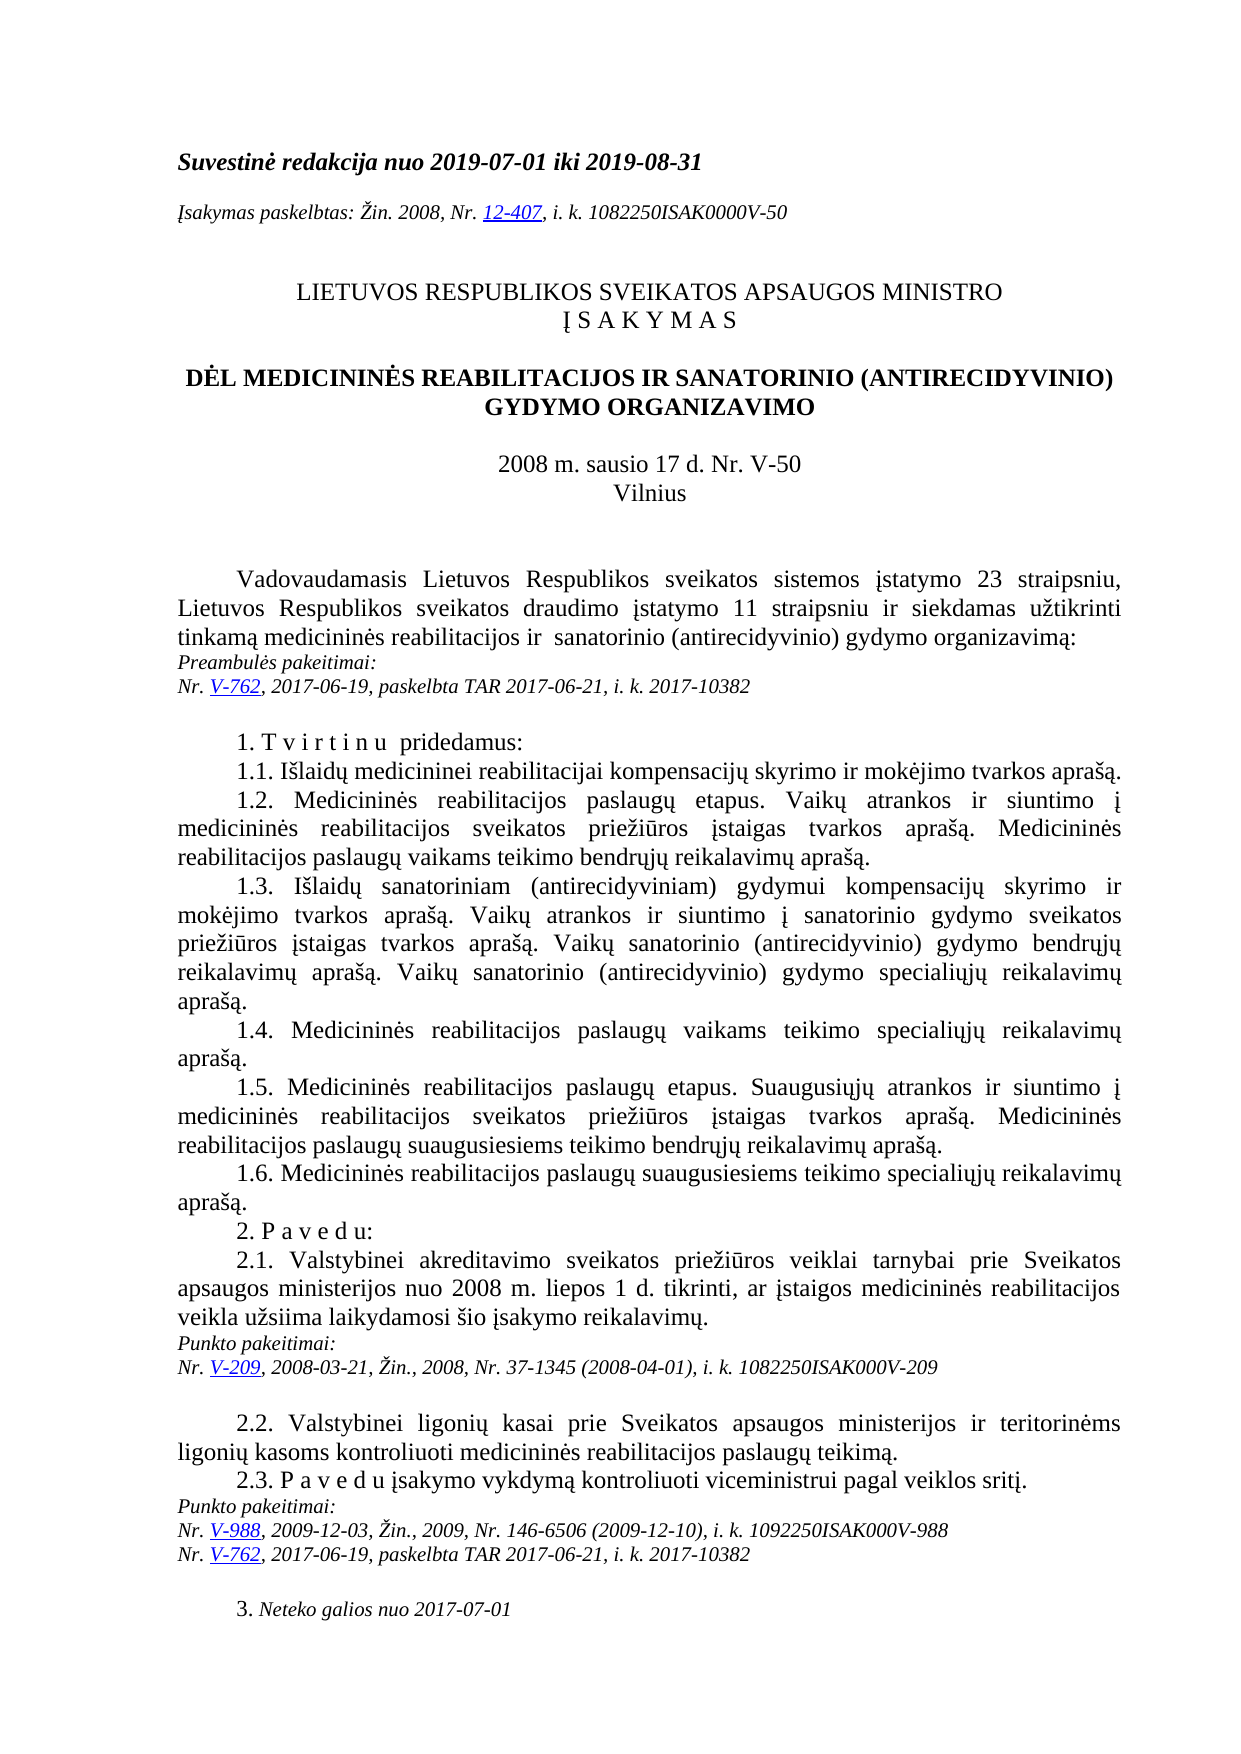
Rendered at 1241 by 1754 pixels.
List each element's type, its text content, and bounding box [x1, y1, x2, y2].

text Nr. V-762, 2017-06-19, paskelbta TAR 2017-06-21, i. k. 2017-10382 [177, 1542, 1122, 1566]
text 1.2. Medicininės reabilitacijos paslaugų etapus. Vaikų atrankos ir siuntimo į medicininės reabilitacijos sveikatos priežiūros įstaigas tvarkos aprašą. Medicininės reabilitacijos paslaugų vaikams teikimo bendrųjų reikalavimų aprašą. [177, 785, 1122, 871]
text Vilnius [177, 478, 1122, 507]
text Vadovaudamasis Lietuvos Respublikos sveikatos sistemos įstatymo 23 straipsniu, Lietuvos Respublikos sveikatos draudimo įstatymo 11 straipsniu ir siekdamas užtikrinti tinkamą medicininės reabilitacijos ir sanatorinio (antirecidyvinio) gydymo organizavimą: [177, 564, 1122, 650]
text Nr. V-209, 2008-03-21, Žin., 2008, Nr. 37-1345 (2008-04-01), i. k. 1082250ISAK000V-209 [177, 1355, 1122, 1379]
text ĮSAKYMAS [177, 305, 1122, 334]
text Suvestinė redakcija nuo 2019-07-01 iki 2019-08-31 [177, 147, 1122, 176]
text 1.3. Išlaidų sanatoriniam (antirecidyviniam) gydymui kompensacijų skyrimo ir mokėjimo tvarkos aprašą. Vaikų atrankos ir siuntimo į sanatorinio gydymo sveikatos priežiūros įstaigas tvarkos aprašą. Vaikų sanatorinio (antirecidyvinio) gydymo bendrųjų reikalavimų aprašą. Vaikų sanatorinio (antirecidyvinio) gydymo specialiųjų reikalavimų aprašą. [177, 871, 1122, 1015]
text 1. Tvirtinu pridedamus: [177, 727, 1122, 756]
text 1.4. Medicininės reabilitacijos paslaugų vaikams teikimo specialiųjų reikalavimų aprašą. [177, 1015, 1122, 1072]
text LIETUVOS RESPUBLIKOS SVEIKATOS APSAUGOS MINISTRO [177, 277, 1122, 305]
text 1.6. Medicininės reabilitacijos paslaugų suaugusiesiems teikimo specialiųjų reikalavimų aprašą. [177, 1158, 1122, 1216]
text 2.1. Valstybinei akreditavimo sveikatos priežiūros veiklai tarnybai prie Sveikatos apsaugos ministerijos nuo 2008 m. liepos 1 d. tikrinti, ar įstaigos medicininės reabilitacijos veikla užsiima laikydamosi šio įsakymo reikalavimų. [177, 1245, 1122, 1331]
text 2. Pavedu: [177, 1216, 1122, 1245]
text Punkto pakeitimai: [177, 1331, 1122, 1355]
text Nr. V-762, 2017-06-19, paskelbta TAR 2017-06-21, i. k. 2017-10382 [177, 674, 1122, 698]
text 1.5. Medicininės reabilitacijos paslaugų etapus. Suaugusiųjų atrankos ir siuntimo į medicininės reabilitacijos sveikatos priežiūros įstaigas tvarkos aprašą. Medicininės reabilitacijos paslaugų suaugusiesiems teikimo bendrųjų reikalavimų aprašą. [177, 1072, 1122, 1158]
text DĖL MEDICININĖS REABILITACIJOS IR SANATORINIO (ANTIRECIDYVINIO) GYDYMO ORGANIZAVIMO [177, 363, 1122, 420]
text 2.2. Valstybinei ligonių kasai prie Sveikatos apsaugos ministerijos ir teritorinėms ligonių kasoms kontroliuoti medicininės reabilitacijos paslaugų teikimą. [177, 1408, 1122, 1465]
text Punkto pakeitimai: [177, 1494, 1122, 1518]
text 1.1. Išlaidų medicininei reabilitacijai kompensacijų skyrimo ir mokėjimo tvarkos aprašą. [177, 756, 1122, 785]
text Nr. V-988, 2009-12-03, Žin., 2009, Nr. 146-6506 (2009-12-10), i. k. 1092250ISAK000V-988 [177, 1518, 1122, 1542]
text 2008 m. sausio 17 d. Nr. V-50 [177, 449, 1122, 478]
text Preambulės pakeitimai: [177, 650, 1122, 674]
text 2.3. P a v e d u įsakymo vykdymą kontroliuoti viceministrui pagal veiklos sritį. [177, 1465, 1122, 1494]
text Įsakymas paskelbtas: Žin. 2008, Nr. 12-407, i. k. 1082250ISAK0000V-50 [177, 200, 1122, 224]
text 3. Neteko galios nuo 2017-07-01 [177, 1595, 1122, 1621]
